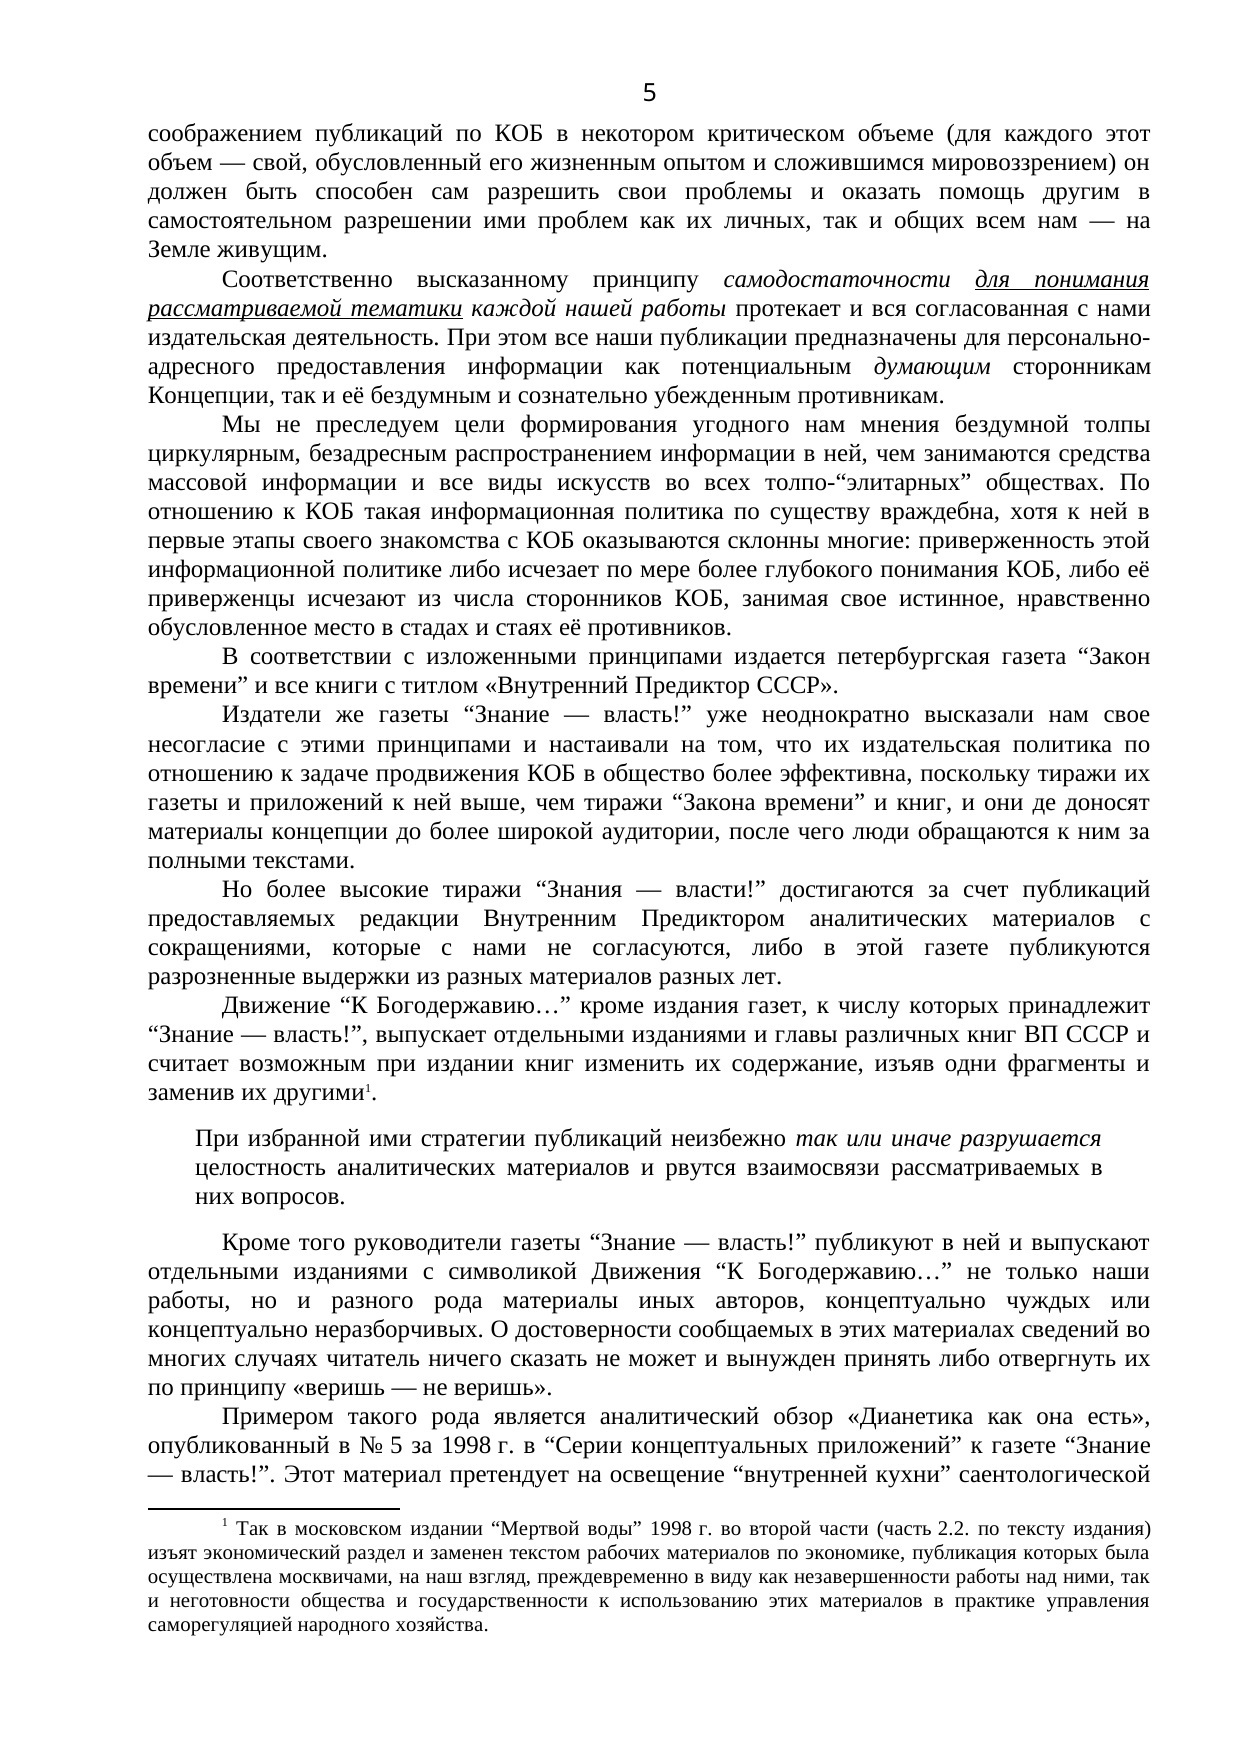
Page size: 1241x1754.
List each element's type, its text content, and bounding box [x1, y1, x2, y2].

text Соответственно высказанному принципу самодостаточности для понимания рассматриваемой тематики каждой нашей работы протекает и вся согласованная с нами издательская деятельность. При этом все наши публикации предназначены для персонально-адресного предоставления информации как потенциальным думающим сторонникам Концепции, так и её бездумным и сознательно убежденным противникам. [148, 263, 1152, 409]
text Издатели же газеты “Знание — власть!” уже неоднократно высказали нам свое несогласие с этими принципами и настаивали на том, что их издательская политика по отношению к задаче продвижения КОБ в общество более эффективна, поскольку тиражи их газеты и приложений к ней выше, чем тиражи “Закона времени” и книг, и они де доносят материалы концепции до более широкой аудитории, после чего люди обращаются к ним за полными текстами. [148, 699, 1152, 874]
text При избранной ими стратегии публикаций неизбежно так или иначе разрушается целостность аналитических материалов и рвутся взаимосвязи рассматриваемых в них вопросов. [195, 1123, 1104, 1210]
text В соответствии с изложенными принципами издается петербургская газета “Закон времени” и все книги с титлом «Внутренний Предиктор СССР». [148, 641, 1152, 699]
text Кроме того руководители газеты “Знание — власть!” публикуют в ней и выпускают отдельными изданиями с символикой Движения “К Богодержавию…” не только наши работы, но и разного рода материалы иных авторов, концептуально чуждых или концептуально неразборчивых. О достоверности сообщаемых в этих материалах сведений во многих случаях читатель ничего сказать не может и вынужден принять либо отвергнуть их по принципу «веришь — не веришь». [148, 1227, 1152, 1401]
text Так в московском издании “Мертвой воды” 1998 г. во второй части (часть 2.2. по тексту издания) изъят экономический раздел и заменен текстом рабочих материалов по экономике, публикация которых была осуществлена москвичами, на наш взгляд, преждевременно в виду как незавершенности работы над ними, так и неготовности общества и государственности к использованию этих материалов в практике управления саморегуляцией народного хозяйства. [148, 1516, 1152, 1636]
text Мы не преследуем цели формирования угодного нам мнения бездумной толпы циркулярным, безадресным распространением информации в ней, чем занимаются средства массовой информации и все виды искусств во всех толпо-“элитарных” обществах. По отношению к КОБ такая информационная политика по существу враждебна, хотя к ней в первые этапы своего знакомства с КОБ оказываются склонны многие: приверженность этой информационной политике либо исчезает по мере более глубокого понимания КОБ, либо её приверженцы исчезают из числа сторонников КОБ, занимая свое истинное, нравственно обусловленное место в стадах и стаях её противников. [148, 409, 1152, 641]
text Но более высокие тиражи “Знания — власти!” достигаются за счет публикаций предоставляемых редакции Внутренним Предиктором аналитических материалов с сокращениями, которые с нами не согласуются, либо в этой газете публикуются разрозненные выдержки из разных материалов разных лет. [148, 874, 1152, 990]
text соображением публикаций по КОБ в некотором критическом объеме (для каждого этот объем — свой, обусловленный его жизненным опытом и сложившимся мировоззрением) он должен быть способен сам разрешить свои проблемы и оказать помощь другим в самостоятельном разрешении ими проблем как их личных, так и общих всем нам — на Земле живущим. [148, 118, 1152, 263]
text Движение “К Богодержавию…” кроме издания газет, к числу которых принадлежит “Знание — власть!”, выпускает отдельными изданиями и главы различных книг ВП СССР и считает возможным при издании книг изменить их содержание, изъяв одни фрагменты и заменив их другими. [148, 990, 1152, 1106]
text Примером такого рода является аналитический обзор «Дианетика как она есть», опубликованный в № 5 за 1998 г. в “Серии концептуальных приложений” к газете “Знание — власть!”. Этот материал претендует на освещение “внутренней кухни” саентологической [148, 1401, 1152, 1488]
